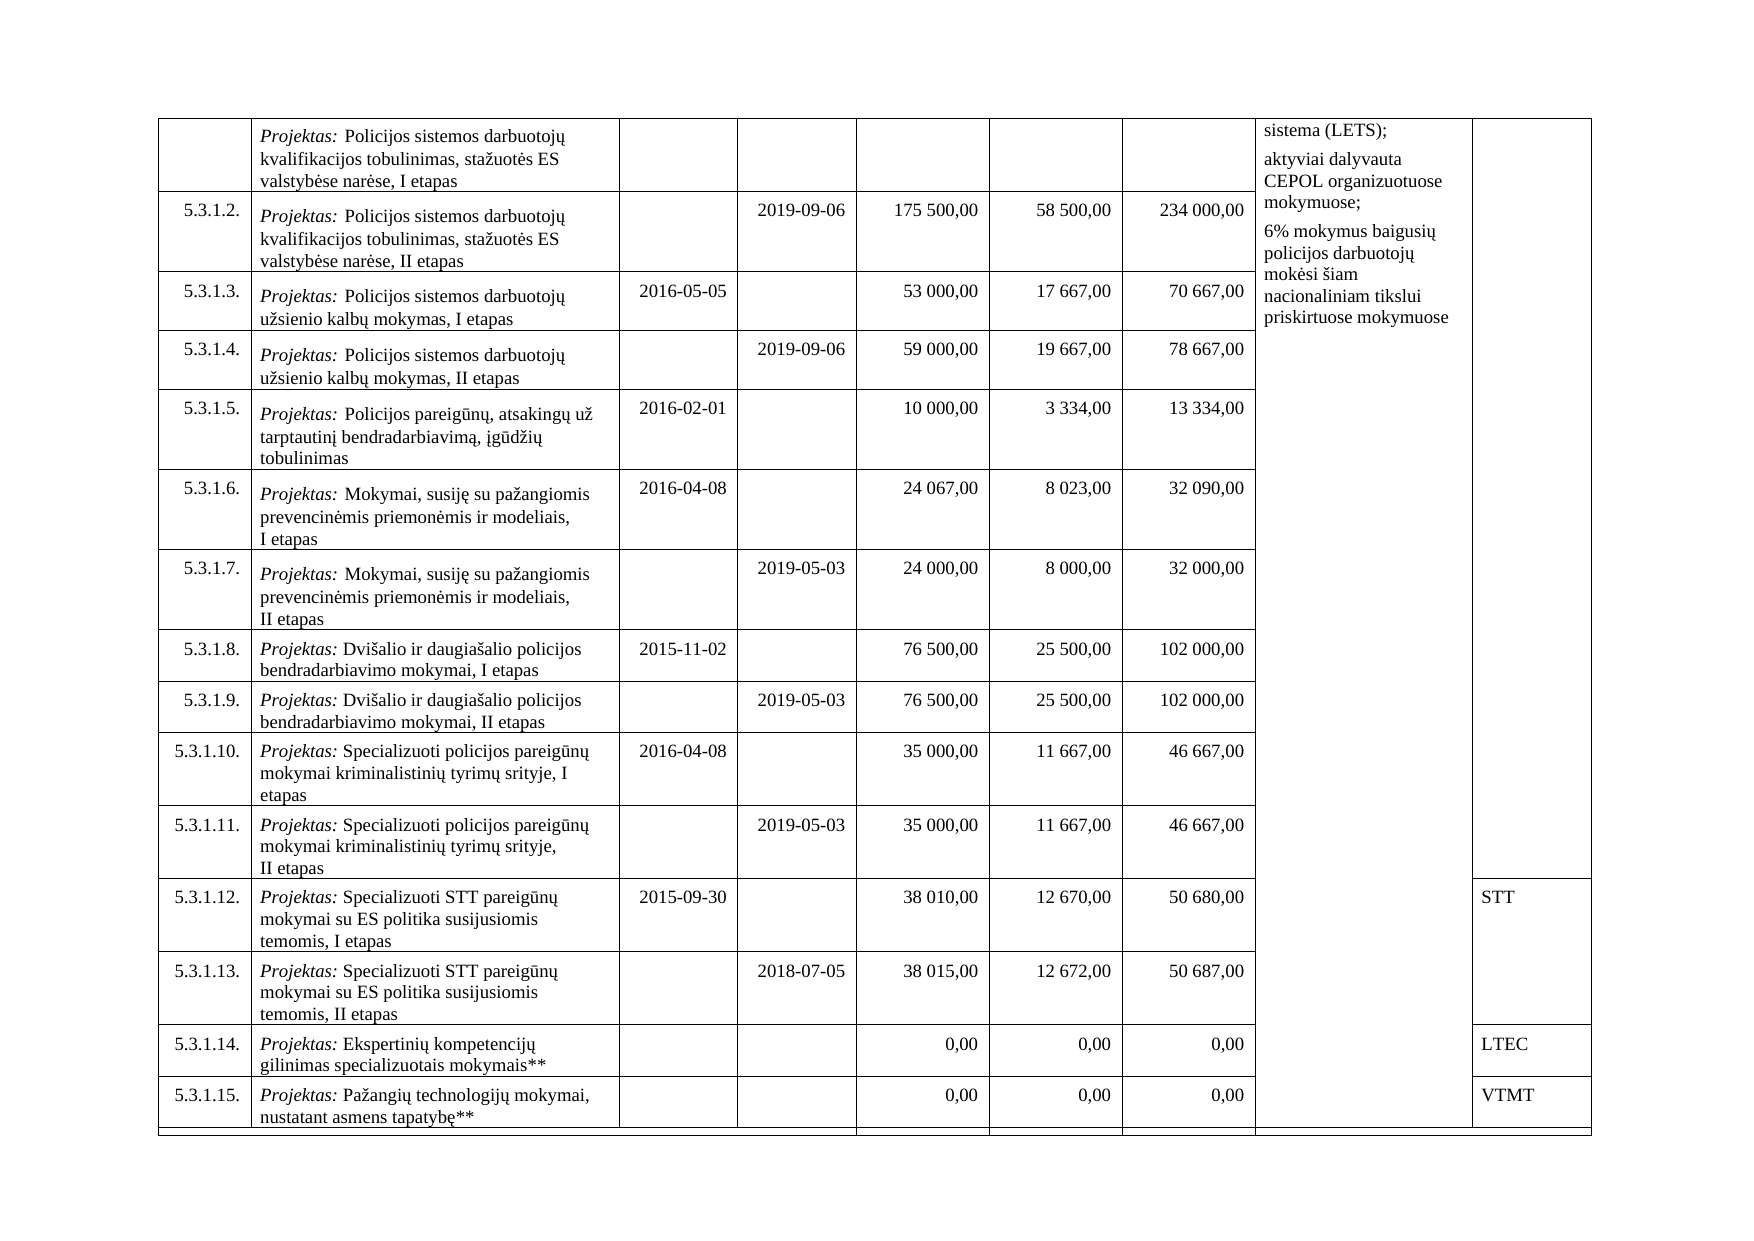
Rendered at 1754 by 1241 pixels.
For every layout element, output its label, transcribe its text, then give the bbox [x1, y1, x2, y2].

table_cell 38 015,00 [857, 952, 989, 1024]
table_cell [857, 1128, 989, 1135]
table_cell Projektas: Mokymai, susiję su pažangiomis prevencinėmis priemonėmis ir modeliais, I etapas [252, 470, 619, 549]
table_cell 5.3.1.3. [159, 272, 251, 330]
table_cell 175 500,00 [857, 192, 989, 271]
table_cell 76 500,00 [857, 630, 989, 681]
table_cell 2016-04-08 [620, 733, 737, 805]
table_cell 0,00 [1123, 1077, 1255, 1127]
table_cell Projektas: Specializuoti STT pareigūnų mokymai su ES politika susijusiomis temomis, II etapas [252, 952, 619, 1024]
table_cell 5.3.1.7. [159, 550, 251, 629]
table_cell [159, 119, 251, 191]
table_cell 8 000,00 [990, 550, 1122, 629]
table_cell [620, 550, 737, 629]
table_cell [738, 272, 856, 330]
table_cell 0,00 [990, 1025, 1122, 1076]
table_cell 2016-05-05 [620, 272, 737, 330]
table_cell 50 680,00 [1123, 879, 1255, 951]
table_cell 19 667,00 [990, 331, 1122, 388]
table_cell 5.3.1.9. [159, 682, 251, 732]
table_cell 12 672,00 [990, 952, 1122, 1024]
table_cell 102 000,00 [1123, 630, 1255, 681]
table_cell 0,00 [857, 1077, 989, 1127]
table_cell [738, 470, 856, 549]
table_cell 5.3.1.11. [159, 806, 251, 878]
table_cell 24 067,00 [857, 470, 989, 549]
table_cell 5.3.1.12. [159, 879, 251, 951]
table_cell STT [1473, 879, 1591, 1024]
table_cell Projektas: Policijos sistemos darbuotojų kvalifikacijos tobulinimas, stažuotės ES valstybėse narėse, I etapas [252, 119, 619, 191]
table_cell 2015-09-30 [620, 879, 737, 951]
table_cell LTEC [1473, 1025, 1591, 1076]
table_cell [738, 119, 856, 191]
table_cell 5.3.1.14. [159, 1025, 251, 1076]
table_cell Projektas: Pažangių technologijų mokymai, nustatant asmens tapatybę** [252, 1077, 619, 1127]
table_cell sistema (LETS); aktyviai dalyvauta CEPOL organizuotuose mokymuose; 6% mokymus baigusių policijos darbuotojų mokėsi šiam nacionaliniam tikslui priskirtuose mokymuose [1256, 119, 1472, 1127]
table_cell 0,00 [990, 1077, 1122, 1127]
table_cell Projektas: Policijos sistemos darbuotojų užsienio kalbų mokymas, II etapas [252, 331, 619, 388]
table_cell [1123, 119, 1255, 191]
table_cell Projektas: Policijos sistemos darbuotojų kvalifikacijos tobulinimas, stažuotės ES valstybėse narėse, II etapas [252, 192, 619, 271]
table_cell [857, 119, 989, 191]
table_cell 76 500,00 [857, 682, 989, 732]
table_cell 46 667,00 [1123, 733, 1255, 805]
table_cell 5.3.1.13. [159, 952, 251, 1024]
table_cell 8 023,00 [990, 470, 1122, 549]
table_cell 78 667,00 [1123, 331, 1255, 388]
table_cell [738, 390, 856, 469]
table_cell 58 500,00 [990, 192, 1122, 271]
table_cell [738, 1077, 856, 1127]
table_cell 35 000,00 [857, 806, 989, 878]
table_cell 35 000,00 [857, 733, 989, 805]
table_cell 5.3.1.2. [159, 192, 251, 271]
table_cell [990, 1128, 1122, 1135]
table_cell 2018-07-05 [738, 952, 856, 1024]
table_cell 11 667,00 [990, 733, 1122, 805]
table_cell [620, 682, 737, 732]
table_cell 5.3.1.5. [159, 390, 251, 469]
table_cell 59 000,00 [857, 331, 989, 388]
table_cell Projektas: Policijos sistemos darbuotojų užsienio kalbų mokymas, I etapas [252, 272, 619, 330]
table_cell Projektas: Dvišalio ir daugiašalio policijos bendradarbiavimo mokymai, I etapas [252, 630, 619, 681]
table_cell 25 500,00 [990, 630, 1122, 681]
table_cell 102 000,00 [1123, 682, 1255, 732]
table_cell 46 667,00 [1123, 806, 1255, 878]
table_cell [738, 733, 856, 805]
table_cell [738, 1025, 856, 1076]
table_cell 2019-05-03 [738, 550, 856, 629]
table_cell [620, 952, 737, 1024]
table_cell 13 334,00 [1123, 390, 1255, 469]
table_cell 234 000,00 [1123, 192, 1255, 271]
table_cell [620, 331, 737, 388]
table_cell Projektas: Specializuoti policijos pareigūnų mokymai kriminalistinių tyrimų srityje, II etapas [252, 806, 619, 878]
table_cell 2015-11-02 [620, 630, 737, 681]
table_cell [620, 192, 737, 271]
table_cell 3 334,00 [990, 390, 1122, 469]
table_cell 2019-05-03 [738, 682, 856, 732]
table_cell 2016-02-01 [620, 390, 737, 469]
table_cell 10 000,00 [857, 390, 989, 469]
table_cell 50 687,00 [1123, 952, 1255, 1024]
table_cell 32 000,00 [1123, 550, 1255, 629]
table_cell [620, 1025, 737, 1076]
table_cell 70 667,00 [1123, 272, 1255, 330]
table_cell 2019-09-06 [738, 331, 856, 388]
table_cell Projektas: Specializuoti STT pareigūnų mokymai su ES politika susijusiomis temomis, I etapas [252, 879, 619, 951]
table_cell Projektas: Mokymai, susiję su pažangiomis prevencinėmis priemonėmis ir modeliais, II etapas [252, 550, 619, 629]
table_cell [990, 119, 1122, 191]
table_cell 5.3.1.4. [159, 331, 251, 388]
table_cell 17 667,00 [990, 272, 1122, 330]
table_cell 2016-04-08 [620, 470, 737, 549]
table_cell 32 090,00 [1123, 470, 1255, 549]
table_cell [1473, 119, 1591, 878]
table_cell 0,00 [1123, 1025, 1255, 1076]
table_cell 2019-09-06 [738, 192, 856, 271]
table_cell [620, 1077, 737, 1127]
table_cell Projektas: Ekspertinių kompetencijų gilinimas specializuotais mokymais** [252, 1025, 619, 1076]
table_cell [620, 806, 737, 878]
table_cell 0,00 [857, 1025, 989, 1076]
table_cell [1123, 1128, 1255, 1135]
table_cell [620, 119, 737, 191]
table_cell 25 500,00 [990, 682, 1122, 732]
table_cell 5.3.1.6. [159, 470, 251, 549]
table_cell 11 667,00 [990, 806, 1122, 878]
table_cell 38 010,00 [857, 879, 989, 951]
table_cell 5.3.1.15. [159, 1077, 251, 1127]
table_cell 12 670,00 [990, 879, 1122, 951]
table_cell 24 000,00 [857, 550, 989, 629]
table_cell Projektas: Specializuoti policijos pareigūnų mokymai kriminalistinių tyrimų srityje, I etapas [252, 733, 619, 805]
table_cell 5.3.1.10. [159, 733, 251, 805]
table_cell [1256, 1128, 1591, 1135]
table_cell VTMT [1473, 1077, 1591, 1127]
table_cell Projektas: Policijos pareigūnų, atsakingų už tarptautinį bendradarbiavimą, įgūdžių tobulinimas [252, 390, 619, 469]
table_cell 5.3.1.8. [159, 630, 251, 681]
table_cell [738, 630, 856, 681]
table_cell 53 000,00 [857, 272, 989, 330]
table_cell [159, 1128, 856, 1135]
table_cell Projektas: Dvišalio ir daugiašalio policijos bendradarbiavimo mokymai, II etapas [252, 682, 619, 732]
table_cell 2019-05-03 [738, 806, 856, 878]
table_cell [738, 879, 856, 951]
